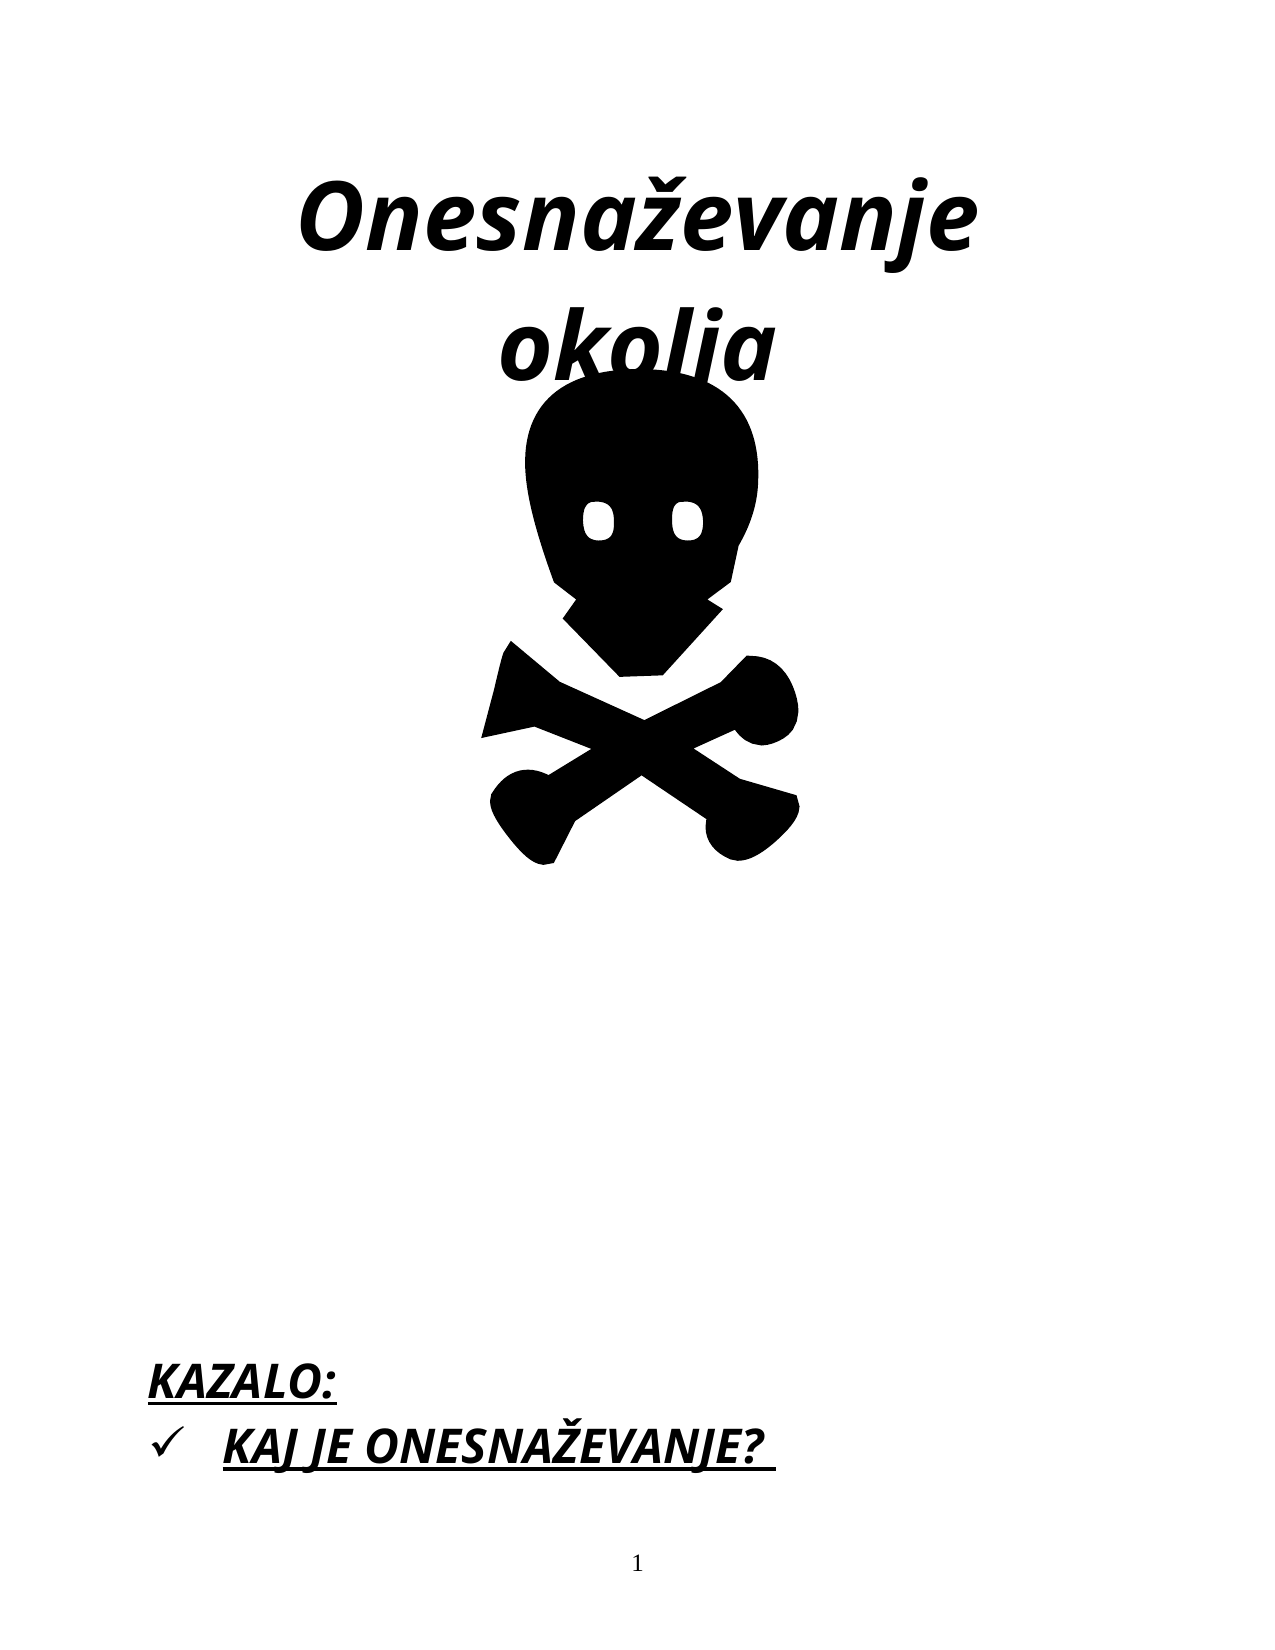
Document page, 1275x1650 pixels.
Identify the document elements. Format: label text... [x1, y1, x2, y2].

text KAZALO: [148, 1347, 1127, 1412]
list KAJ JE ONESNAŽEVANJE? [148, 1412, 1127, 1477]
text Onesnaževanje okolja [148, 148, 1127, 409]
text  [148, 409, 1127, 977]
